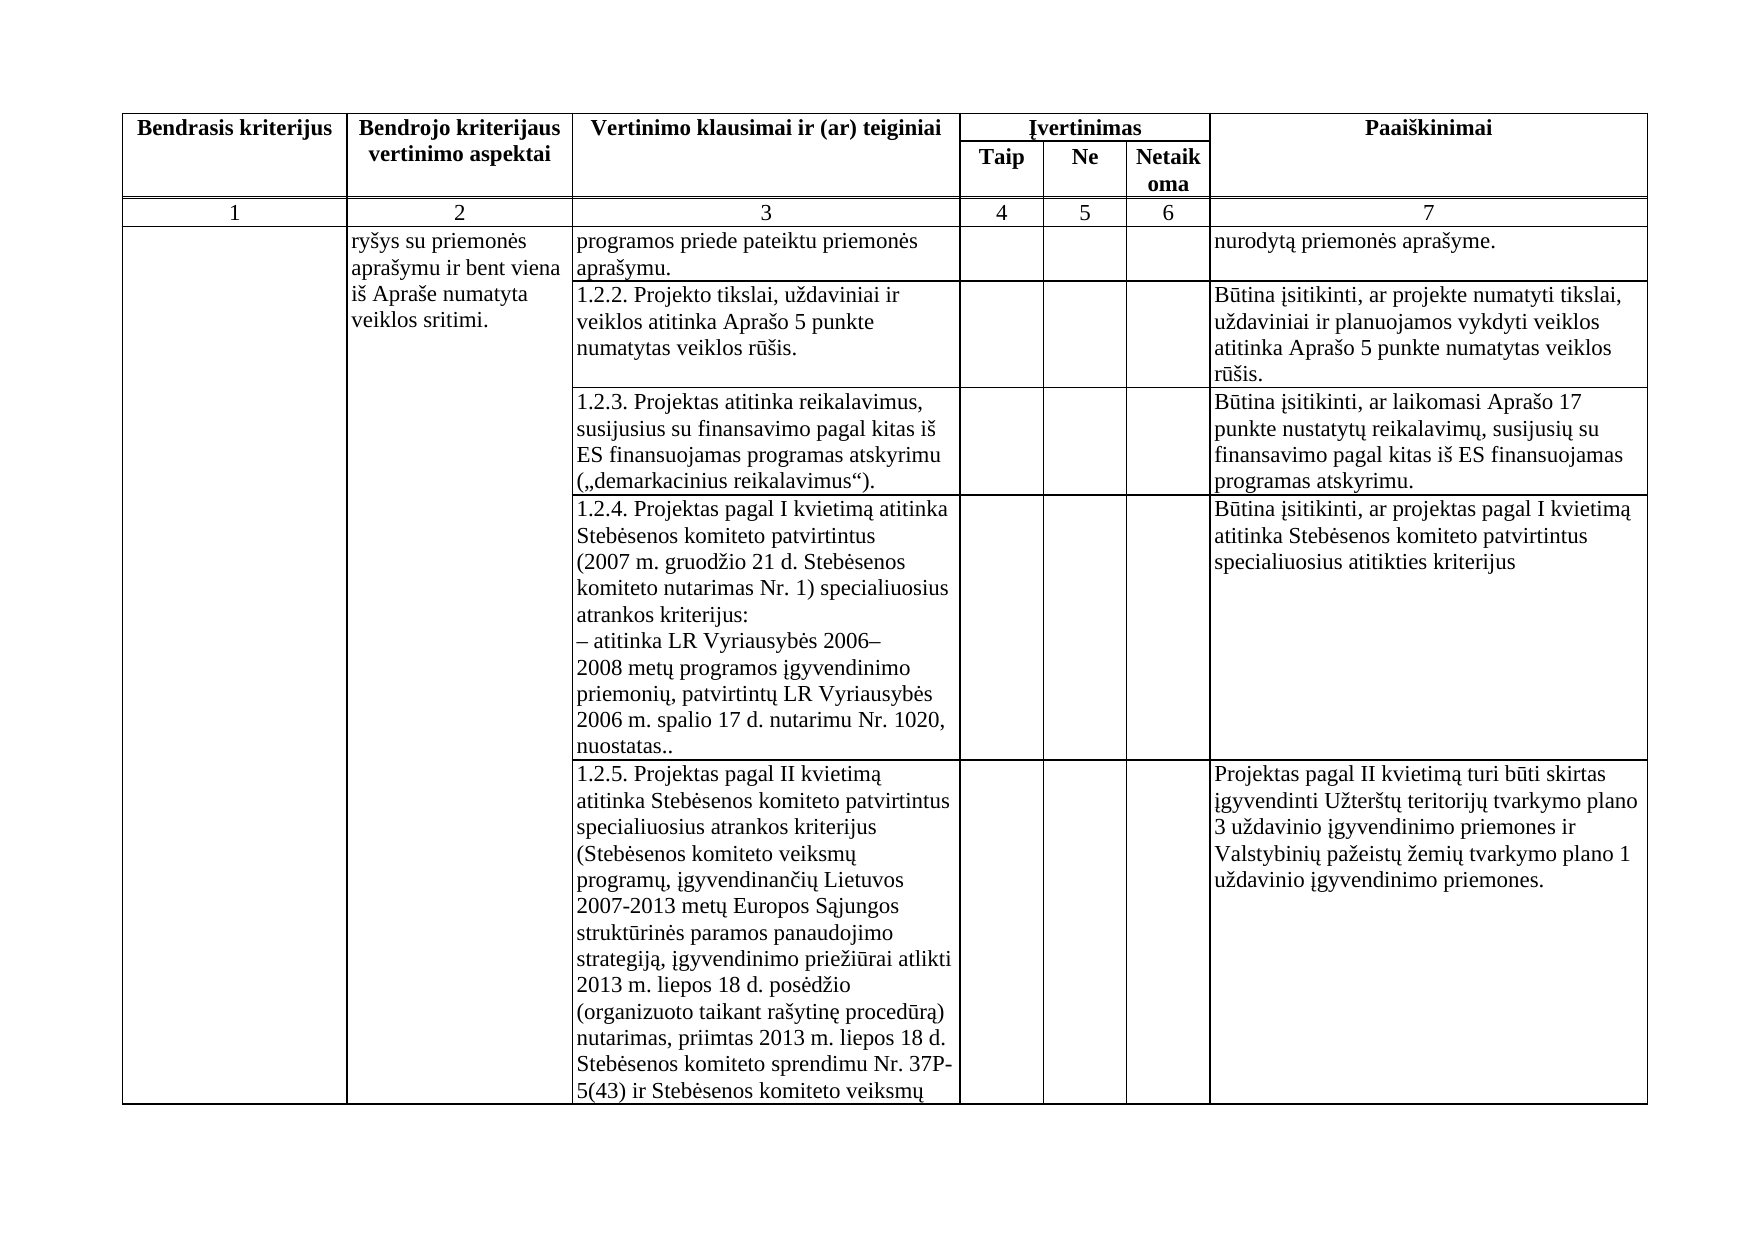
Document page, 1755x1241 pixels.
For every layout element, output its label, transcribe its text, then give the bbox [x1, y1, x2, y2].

table_cell 2 [348, 199, 572, 226]
table_cell [1044, 227, 1126, 280]
table_cell 1.2.3. Projektas atitinka reikalavimus, susijusius su finansavimo pagal kitas iš ES finansuojamas programas atskyrimu („demarkacinius reikalavimus“). [573, 388, 959, 494]
table_cell [1127, 227, 1209, 280]
table_cell 1.2.2. Projekto tikslai, uždaviniai ir veiklos atitinka Aprašo 5 punkte numatytas veiklos rūšis. [573, 282, 959, 387]
table_cell 7 [1211, 199, 1647, 226]
table_cell [1044, 388, 1126, 494]
table_cell [123, 227, 346, 1103]
table_cell Būtina įsitikinti, ar laikomasi Aprašo 17 punkte nustatytų reikalavimų, susijusių su finansavimo pagal kitas iš ES finansuojamas programas atskyrimu. [1211, 388, 1647, 494]
table_cell [1127, 388, 1209, 494]
table_header Vertinimo klausimai ir (ar) teiginiai [573, 114, 959, 196]
table_cell [961, 496, 1043, 759]
table_header Įvertinimas [961, 114, 1209, 140]
table_cell 4 [961, 199, 1043, 226]
table_cell 1.2.5. Projektas pagal II kvietimą atitinka Stebėsenos komiteto patvirtintus specialiuosius atrankos kriterijus (Stebėsenos komiteto veiksmų programų, įgyvendinančių Lietuvos 2007-2013 metų Europos Sąjungos struktūrinės paramos panaudojimo strategiją, įgyvendinimo priežiūrai atlikti 2013 m. liepos 18 d. posėdžio (organizuoto taikant rašytinę procedūrą) nutarimas, priimtas 2013 m. liepos 18 d. Stebėsenos komiteto sprendimu Nr. 37P-5(43) ir Stebėsenos komiteto veiksmų programų, įgyvendinančių Lietuvos 2007-2013 metų Europos Sąjungos struktūrinės paramos panaudojimo strategiją, įgyvendinimo priežiūrai atlikti 2015 m. vasario 19 d. posėdžio (organizuoto taikant rašytinę procedūrą) nutarimas, priimtas 2015 m. vasario 19 d. Stebėsenos komiteto sprendimu Nr. 37P-1(49)): 1.2.5.1. atitinka Užterštų teritorijų tvarkymo 2013–2020 m. plano, patvirtinto Lietuvos Respublikos aplinkos ministro 2012 m. rugsėjo 27 d. įsakymu Nr. D1-790 „Dėl Užterštų teritorijų tvarkymo 2013–2020 m. plano patvirtinimo“ (toliau – Užterštų teritorijų tvarkymo planas), įgyvendinimo priemones; 1.2.5.2. atitinka Valstybinių pažeistų žemių 2014–2020 m. tvarkymo plano, patvirtinto Lietuvos Respublikos aplinkos ministro 2014 m. liepos 2 d. įsakymu Nr. D1-578 „Dėl valstybinių pažeistų žemių 2014–2020 m. tvarkymo plano patvirtinimo“ (toliau – Valstybinių pažeistų žemių tvarkymo planas), įgyvendinimo priemones. [573, 761, 959, 1103]
table_cell [1127, 282, 1209, 387]
table_header Paaiškinimai [1211, 114, 1647, 196]
table_cell [961, 282, 1043, 387]
table_cell 3 [573, 199, 959, 226]
table_cell Būtina įsitikinti, ar projekte numatyti tikslai, uždaviniai ir planuojamos vykdyti veiklos atitinka Aprašo 5 punkte numatytas veiklos rūšis. [1211, 282, 1647, 387]
table_cell 1.2.4. Projektas pagal I kvietimą atitinka Stebėsenos komiteto patvirtintus (2007 m. gruodžio 21 d. Stebėsenos komiteto nutarimas Nr. 1) specialiuosius atrankos kriterijus: – atitinka LR Vyriausybės 2006–2008 metų programos įgyvendinimo priemonių, patvirtintų LR Vyriausybės 2006 m. spalio 17 d. nutarimu Nr. 1020, nuostatas.. [573, 496, 959, 759]
table_cell [961, 227, 1043, 280]
table_cell nurodytą priemonės aprašyme. [1211, 227, 1647, 280]
table_header Bendrojo kriterijaus vertinimo aspektai [348, 114, 572, 196]
table_cell [961, 388, 1043, 494]
table_cell [1044, 496, 1126, 759]
table_cell programos priede pateiktu priemonės aprašymu. [573, 227, 959, 280]
table_header Bendrasis kriterijus [123, 114, 346, 196]
table_cell Taip [961, 142, 1043, 196]
table_cell 5 [1044, 199, 1126, 226]
table_cell 1 [123, 199, 346, 226]
table_cell Netaikoma [1127, 142, 1209, 196]
table_cell [1127, 761, 1209, 1103]
table_cell 6 [1127, 199, 1209, 226]
table_cell Ne [1044, 142, 1126, 196]
table_cell [1127, 496, 1209, 759]
table_cell [961, 761, 1043, 1103]
table_cell [1044, 761, 1126, 1103]
table_cell 1.2. Pagrįstas projekto tikslų ir uždavinių ryšys su priemonės aprašymu ir bent viena iš Apraše numatyta veiklos sritimi. [348, 227, 572, 1103]
table_cell [1044, 282, 1126, 387]
table_cell Būtina įsitikinti, ar projektas pagal I kvietimą atitinka Stebėsenos komiteto patvirtintus specialiuosius atitikties kriterijus [1211, 496, 1647, 759]
table_cell Projektas pagal II kvietimą turi būti skirtas įgyvendinti Užterštų teritorijų tvarkymo plano 3 uždavinio įgyvendinimo priemones ir Valstybinių pažeistų žemių tvarkymo plano 1 uždavinio įgyvendinimo priemones. [1211, 761, 1647, 1103]
